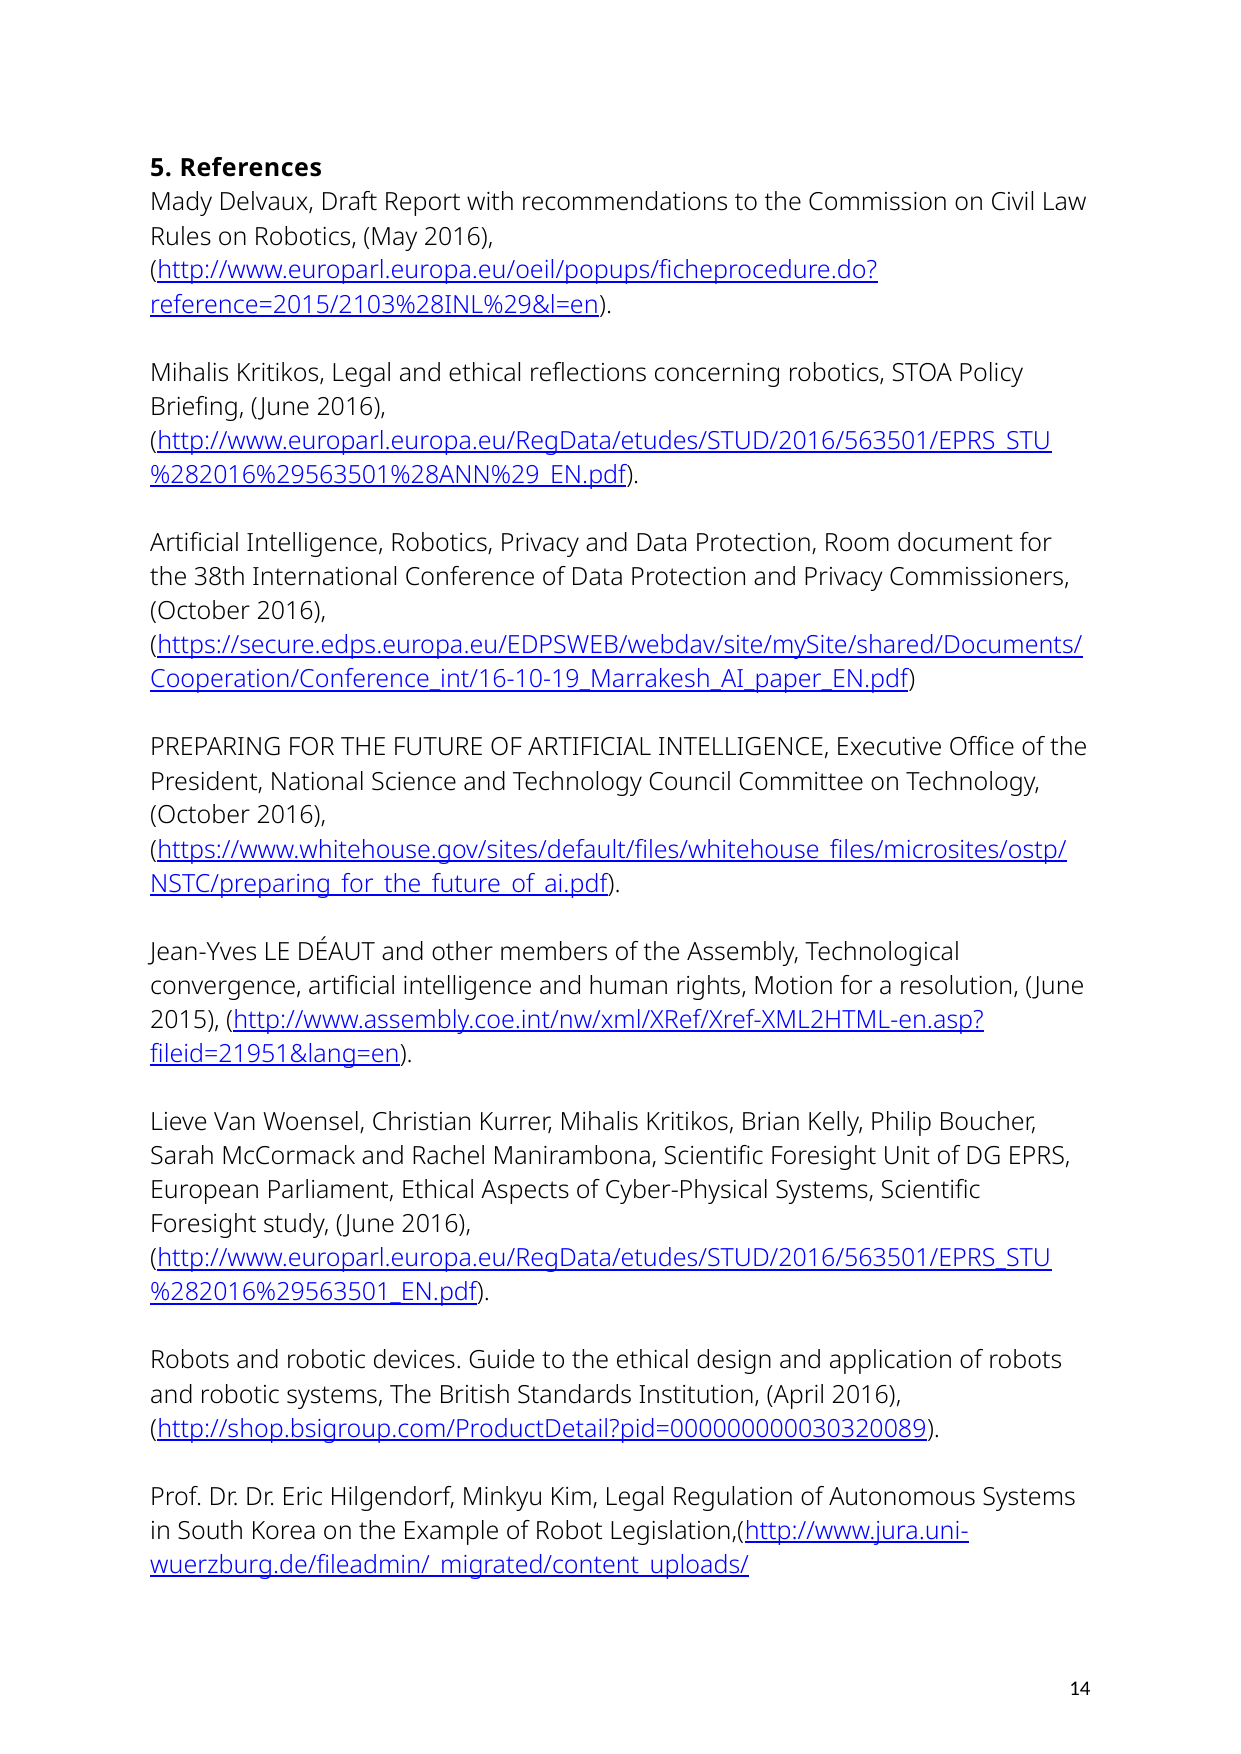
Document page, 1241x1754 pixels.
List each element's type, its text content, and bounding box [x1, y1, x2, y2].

text Prof. Dr. Dr. Eric Hilgendorf, Minkyu Kim, Legal Regulation of Autonomous Systems in South Korea on the Example of Robot Legislation,(http://www.jura.uni-wuerzburg.de/fileadmin/_migrated/content_uploads/ [150, 1478, 1090, 1581]
text Lieve Van Woensel, Christian Kurrer, Mihalis Kritikos, Brian Kelly, Philip Boucher, Sarah McCormack and Rachel Manirambona, Scientific Foresight Unit of DG EPRS, European Parliament, Ethical Aspects of Cyber-Physical Systems, Scientific Foresight study, (June 2016), (http://www.europarl.europa.eu/RegData/etudes/STUD/2016/563501/EPRS_STU%282016%29563501_EN.pdf). [150, 1104, 1090, 1308]
text PREPARING FOR THE FUTURE OF ARTIFICIAL INTELLIGENCE, Executive Office of the President, National Science and Technology Council Committee on Technology, (October 2016), (https://www.whitehouse.gov/sites/default/files/whitehouse_files/microsites/ostp/NSTC/preparing_for_the_future_of_ai.pdf). [150, 729, 1090, 899]
text Artificial Intelligence, Robotics, Privacy and Data Protection, Room document for the 38th International Conference of Data Protection and Privacy Commissioners, (October 2016), (https://secure.edps.europa.eu/EDPSWEB/webdav/site/mySite/shared/Documents/Cooperation/Conference_int/16-10-19_Marrakesh_AI_paper_EN.pdf) [150, 525, 1090, 695]
text Jean-Yves LE DÉAUT and other members of the Assembly, Technological convergence, artificial intelligence and human rights, Motion for a resolution, (June 2015), (http://www.assembly.coe.int/nw/xml/XRef/Xref-XML2HTML-en.asp?fileid=21951&lang=en). [150, 933, 1090, 1070]
text Robots and robotic devices. Guide to the ethical design and application of robots and robotic systems, The British Standards Institution, (April 2016), (http://shop.bsigroup.com/ProductDetail?pid=000000000030320089). [150, 1342, 1090, 1444]
text 5. References [150, 150, 1090, 184]
text Mady Delvaux, Draft Report with recommendations to the Commission on Civil Law Rules on Robotics, (May 2016), (http://www.europarl.europa.eu/oeil/popups/ficheprocedure.do?reference=2015/2103%28INL%29&l=en). [150, 184, 1090, 320]
text Mihalis Kritikos, Legal and ethical reflections concerning robotics, STOA Policy Briefing, (June 2016), (http://www.europarl.europa.eu/RegData/etudes/STUD/2016/563501/EPRS_STU%282016%29563501%28ANN%29_EN.pdf). [150, 354, 1090, 491]
